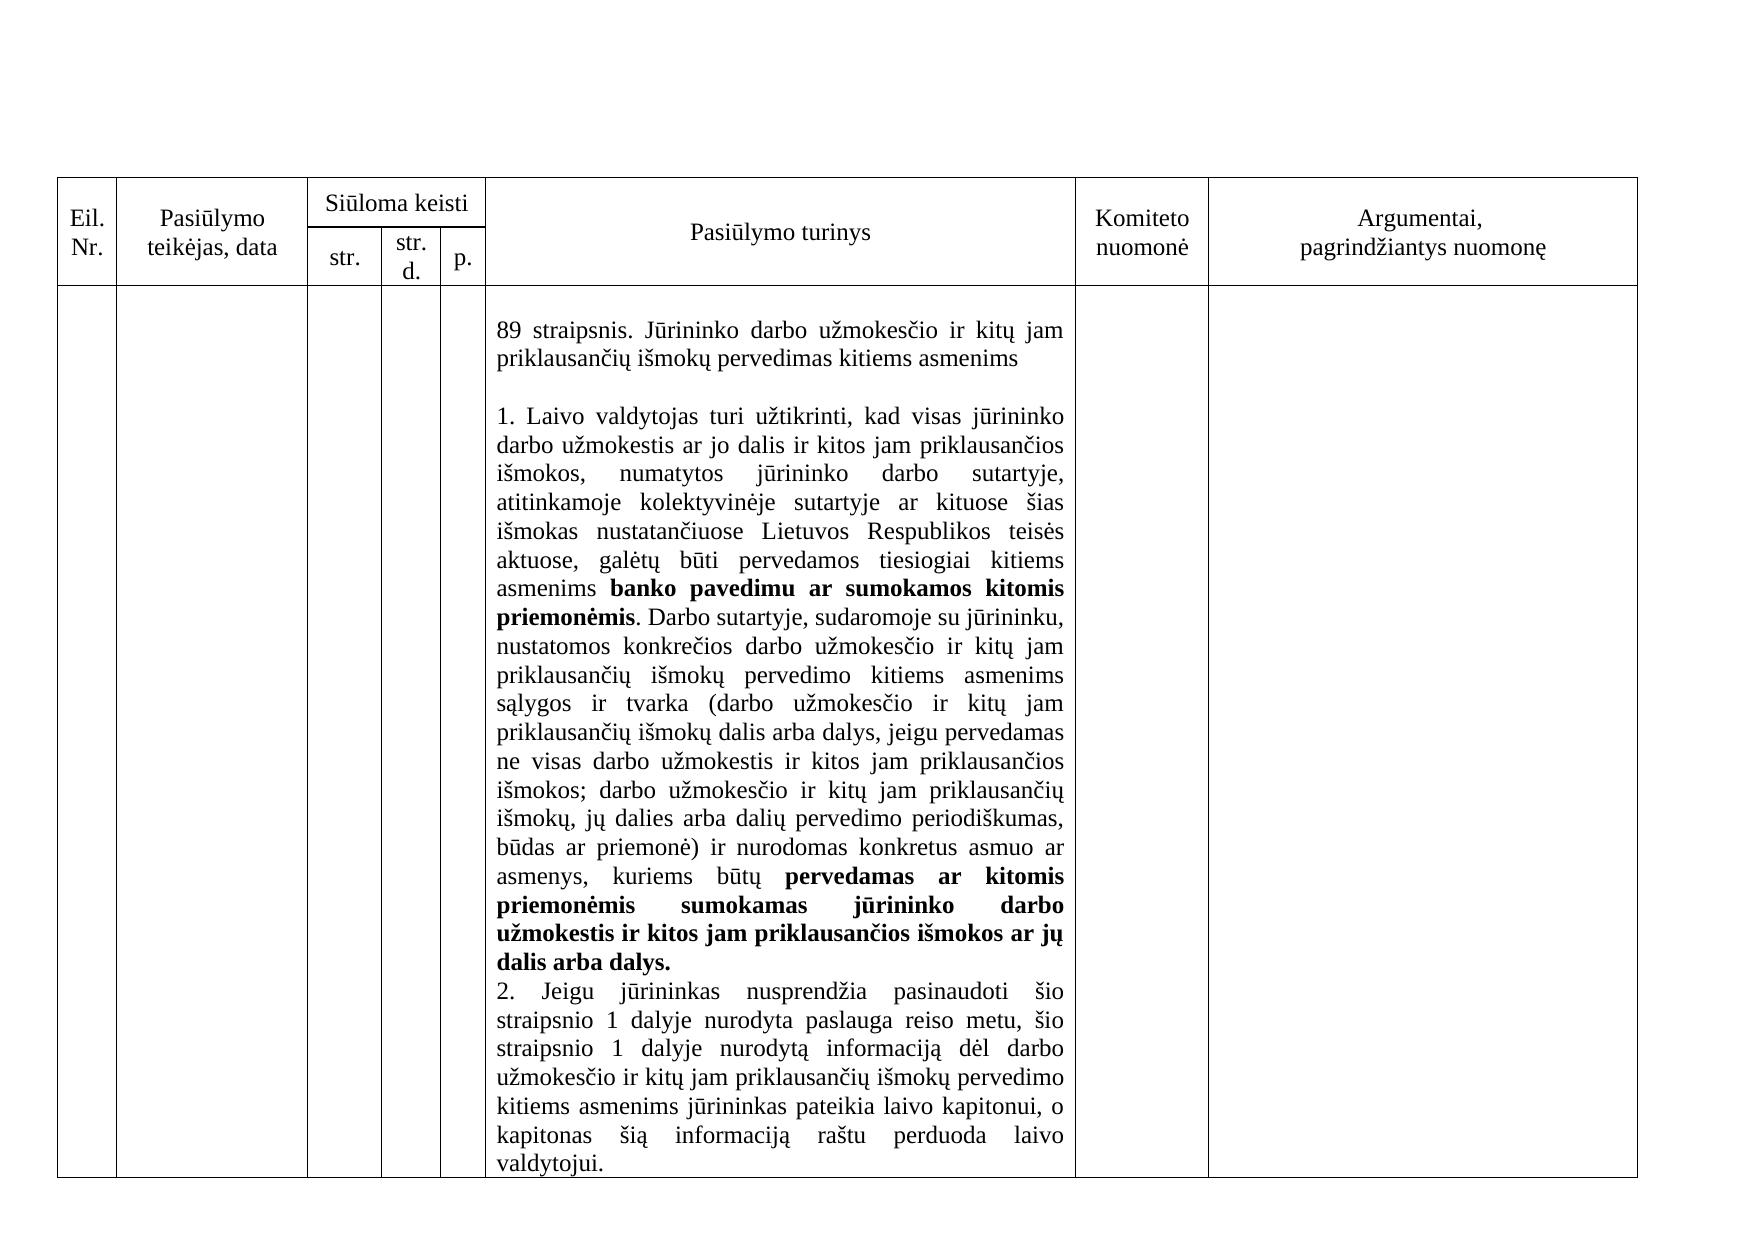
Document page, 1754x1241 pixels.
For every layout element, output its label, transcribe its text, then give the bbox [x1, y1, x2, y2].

table_cell p. [441, 228, 485, 285]
table_cell [117, 286, 307, 1177]
table_cell [441, 286, 485, 1177]
table_cell str. d. [382, 228, 440, 285]
table_header Komiteto nuomonė [1076, 178, 1208, 285]
table_header Pasiūlymo turinys [486, 178, 1075, 285]
table_cell [1076, 286, 1208, 1177]
table_cell [58, 286, 116, 1177]
table_cell [308, 286, 381, 1177]
table_header Siūloma keisti [308, 178, 485, 226]
table_cell [1209, 286, 1637, 1177]
table_header Pasiūlymo teikėjas, data [117, 178, 307, 285]
table_cell str. [308, 228, 381, 285]
table_cell [382, 286, 440, 1177]
table_header Eil. Nr. [58, 178, 116, 285]
table_header Argumentai, pagrindžiantys nuomonę [1209, 178, 1637, 285]
table_cell 89 straipsnis. Jūrininko darbo užmokesčio ir kitų jam priklausančių išmokų pervedimas kitiems asmenims 1. Laivo valdytojas turi užtikrinti, kad visas jūrininko darbo užmokestis ar jo dalis ir kitos jam priklausančios išmokos, numatytos jūrininko darbo sutartyje, atitinkamoje kolektyvinėje sutartyje ar kituose šias išmokas nustatančiuose Lietuvos Respublikos teisės aktuose, galėtų būti pervedamos tiesiogiai kitiems asmenims banko pavedimu ar sumokamos kitomis priemonėmis. Darbo sutartyje, sudaromoje su jūrininku, nustatomos konkrečios darbo užmokesčio ir kitų jam priklausančių išmokų pervedimo kitiems asmenims sąlygos ir tvarka (darbo užmokesčio ir kitų jam priklausančių išmokų dalis arba dalys, jeigu pervedamas ne visas darbo užmokestis ir kitos jam priklausančios išmokos; darbo užmokesčio ir kitų jam priklausančių išmokų, jų dalies arba dalių pervedimo periodiškumas, būdas ar priemonė) ir nurodomas konkretus asmuo ar asmenys, kuriems būtų pervedamas ar kitomis priemonėmis sumokamas jūrininko darbo užmokestis ir kitos jam priklausančios išmokos ar jų dalis arba dalys. 2. Jeigu jūrininkas nusprendžia pasinaudoti šio straipsnio 1 dalyje nurodyta paslauga reiso metu, šio straipsnio 1 dalyje nurodytą informaciją dėl darbo užmokesčio ir kitų jam priklausančių išmokų pervedimo kitiems asmenims jūrininkas pateikia laivo kapitonui, o kapitonas šią informaciją raštu perduoda laivo valdytojui. [486, 286, 1075, 1177]
